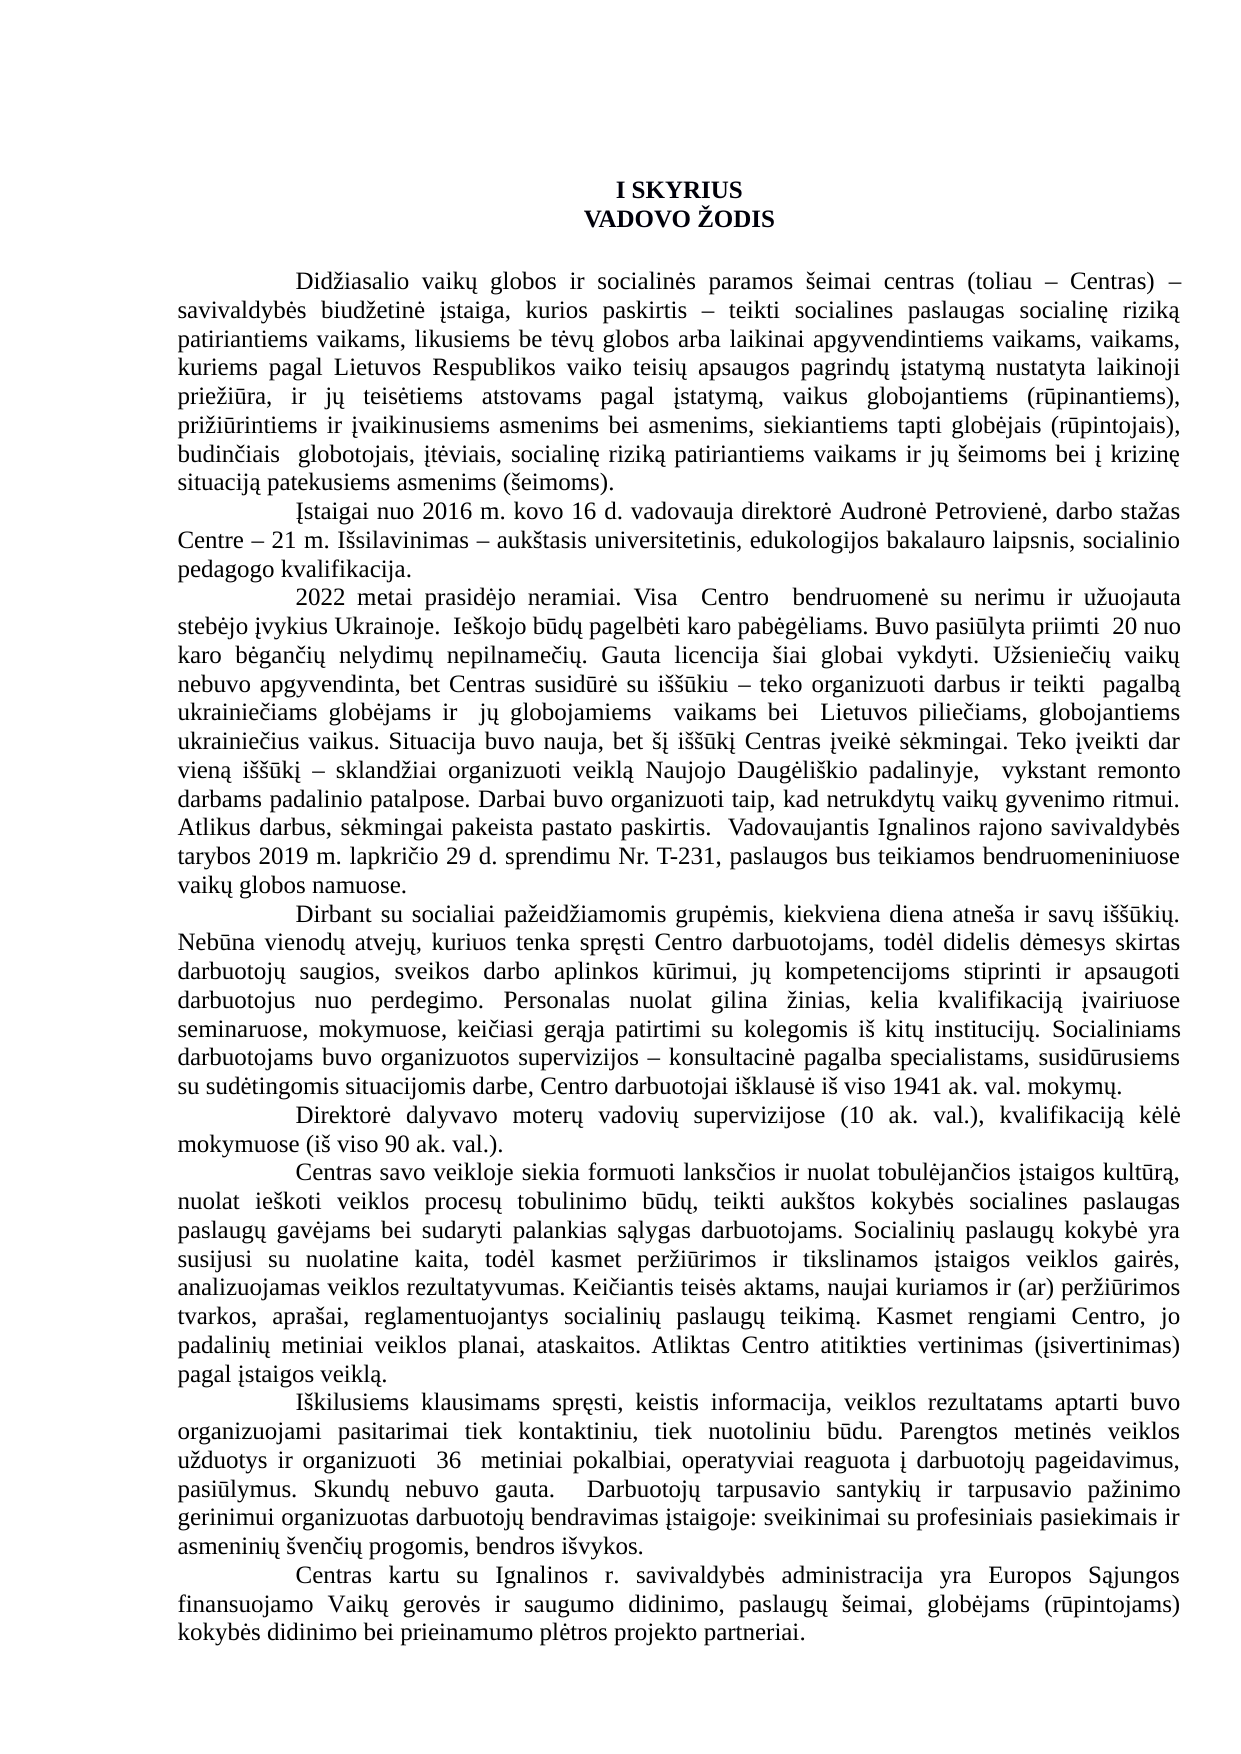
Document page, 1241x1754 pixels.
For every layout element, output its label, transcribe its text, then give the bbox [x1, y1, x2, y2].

text I SKYRIUS [177, 176, 1181, 204]
text Iškilusiems klausimams spręsti, keistis informacija, veiklos rezultatams aptarti buvo organizuojami pasitarimai tiek kontaktiniu, tiek nuotoliniu būdu. Parengtos metinės veiklos užduotys ir organizuoti 36 metiniai pokalbiai, operatyviai reaguota į darbuotojų pageidavimus, pasiūlymus. Skundų nebuvo gauta. Darbuotojų tarpusavio santykių ir tarpusavio pažinimo gerinimui organizuotas darbuotojų bendravimas įstaigoje: sveikinimai su profesiniais pasiekimais ir asmeninių švenčių progomis, bendros išvykos. [177, 1387, 1181, 1560]
text Centras kartu su Ignalinos r. savivaldybės administracija yra Europos Sąjungos finansuojamo Vaikų gerovės ir saugumo didinimo, paslaugų šeimai, globėjams (rūpintojams) kokybės didinimo bei prieinamumo plėtros projekto partneriai. [177, 1560, 1181, 1646]
text VADOVO ŽODIS [177, 204, 1181, 233]
text Direktorė dalyvavo moterų vadovių supervizijose (10 ak. val.), kvalifikaciją kėlė mokymuose (iš viso 90 ak. val.). [177, 1100, 1181, 1157]
text Centras savo veikloje siekia formuoti lanksčios ir nuolat tobulėjančios įstaigos kultūrą, nuolat ieškoti veiklos procesų tobulinimo būdų, teikti aukštos kokybės socialines paslaugas paslaugų gavėjams bei sudaryti palankias sąlygas darbuotojams. Socialinių paslaugų kokybė yra susijusi su nuolatine kaita, todėl kasmet peržiūrimos ir tikslinamos įstaigos veiklos gairės, analizuojamas veiklos rezultatyvumas. Keičiantis teisės aktams, naujai kuriamos ir (ar) peržiūrimos tvarkos, aprašai, reglamentuojantys socialinių paslaugų teikimą. Kasmet rengiami Centro, jo padalinių metiniai veiklos planai, ataskaitos. Atliktas Centro atitikties vertinimas (įsivertinimas) pagal įstaigos veiklą. [177, 1157, 1181, 1387]
text Didžiasalio vaikų globos ir socialinės paramos šeimai centras (toliau – Centras) – savivaldybės biudžetinė įstaiga, kurios paskirtis – teikti socialines paslaugas socialinę riziką patiriantiems vaikams, likusiems be tėvų globos arba laikinai apgyvendintiems vaikams, vaikams, kuriems pagal Lietuvos Respublikos vaiko teisių apsaugos pagrindų įstatymą nustatyta laikinoji priežiūra, ir jų teisėtiems atstovams pagal įstatymą, vaikus globojantiems (rūpinantiems), prižiūrintiems ir įvaikinusiems asmenims bei asmenims, siekiantiems tapti globėjais (rūpintojais), budinčiais globotojais, įtėviais, socialinę riziką patiriantiems vaikams ir jų šeimoms bei į krizinę situaciją patekusiems asmenims (šeimoms). [177, 266, 1181, 496]
text Dirbant su socialiai pažeidžiamomis grupėmis, kiekviena diena atneša ir savų iššūkių. Nebūna vienodų atvejų, kuriuos tenka spręsti Centro darbuotojams, todėl didelis dėmesys skirtas darbuotojų saugios, sveikos darbo aplinkos kūrimui, jų kompetencijoms stiprinti ir apsaugoti darbuotojus nuo perdegimo. Personalas nuolat gilina žinias, kelia kvalifikaciją įvairiuose seminaruose, mokymuose, keičiasi gerąja patirtimi su kolegomis iš kitų institucijų. Socialiniams darbuotojams buvo organizuotos supervizijos – konsultacinė pagalba specialistams, susidūrusiems su sudėtingomis situacijomis darbe, Centro darbuotojai išklausė iš viso 1941 ak. val. mokymų. [177, 899, 1181, 1100]
text 2022 metai prasidėjo neramiai. Visa Centro bendruomenė su nerimu ir užuojauta stebėjo įvykius Ukrainoje. Ieškojo būdų pagelbėti karo pabėgėliams. Buvo pasiūlyta priimti 20 nuo karo bėgančių nelydimų nepilnamečių. Gauta licencija šiai globai vykdyti. Užsieniečių vaikų nebuvo apgyvendinta, bet Centras susidūrė su iššūkiu – teko organizuoti darbus ir teikti pagalbą ukrainiečiams globėjams ir jų globojamiems vaikams bei Lietuvos piliečiams, globojantiems ukrainiečius vaikus. Situacija buvo nauja, bet šį iššūkį Centras įveikė sėkmingai. Teko įveikti dar vieną iššūkį – sklandžiai organizuoti veiklą Naujojo Daugėliškio padalinyje, vykstant remonto darbams padalinio patalpose. Darbai buvo organizuoti taip, kad netrukdytų vaikų gyvenimo ritmui. Atlikus darbus, sėkmingai pakeista pastato paskirtis. Vadovaujantis Ignalinos rajono savivaldybės tarybos 2019 m. lapkričio 29 d. sprendimu Nr. T-231, paslaugos bus teikiamos bendruomeniniuose vaikų globos namuose. [177, 582, 1181, 899]
text Įstaigai nuo 2016 m. kovo 16 d. vadovauja direktorė Audronė Petrovienė, darbo stažas Centre – 21 m. Išsilavinimas – aukštasis universitetinis, edukologijos bakalauro laipsnis, socialinio pedagogo kvalifikacija. [177, 496, 1181, 582]
